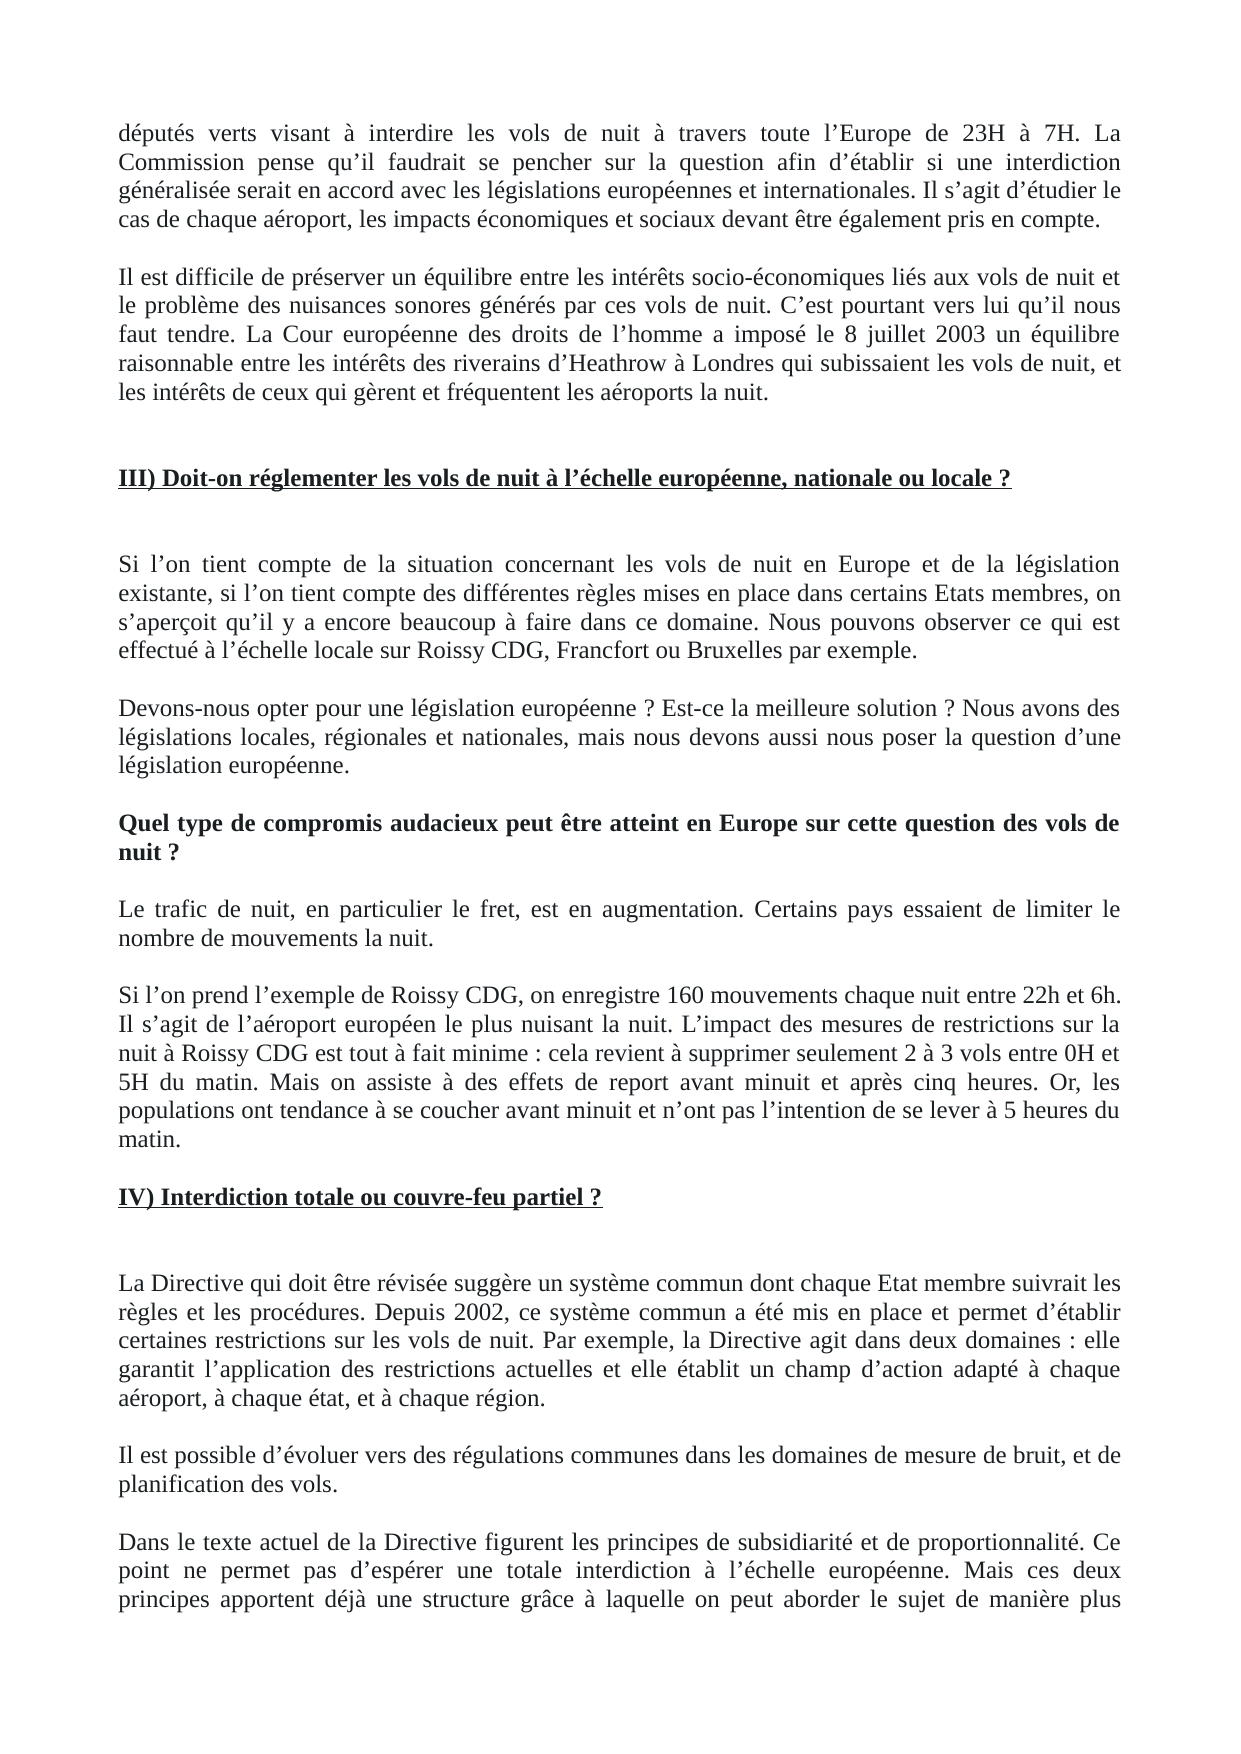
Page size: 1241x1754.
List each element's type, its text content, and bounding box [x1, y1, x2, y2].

list Si l’on prend l’exemple de Roissy CDG, on enregistre 160 mouvements chaque nuit entre 22h et 6h. Il s’agit de l’aéroport européen le plus nuisant la nuit. L’impact des mesures de restrictions sur la nuit à Roissy CDG est tout à fait minime : cela revient à supprimer seulement 2 à 3 vols entre 0H et 5H du matin. Mais on assiste à des effets de report avant minuit et après cinq heures. Or, les populations ont tendance à se coucher avant minuit et n’ont pas l’intention de se lever à 5 heures du matin. IV) Interdiction totale ou couvre-feu partiel ? [118, 952, 1122, 1211]
list Quel type de compromis audacieux peut être atteint en Europe sur cette question des vols de nuit ? [118, 779, 1122, 866]
list La Directive qui doit être révisée suggère un système commun dont chaque Etat membre suivrait les règles et les procédures. Depuis 2002, ce système commun a été mis en place et permet d’établir certaines restrictions sur les vols de nuit. Par exemple, la Directive agit dans deux domaines : elle garantit l’application des restrictions actuelles et elle établit un champ d’action adapté à chaque aéroport, à chaque état, et à chaque région. [118, 1211, 1122, 1412]
list Si l’on tient compte de la situation concernant les vols de nuit en Europe et de la législation existante, si l’on tient compte des différentes règles mises en place dans certains Etats membres, on s’aperçoit qu’il y a encore beaucoup à faire dans ce domaine. Nous pouvons observer ce qui est effectué à l’échelle locale sur Roissy CDG, Francfort ou Bruxelles par exemple. [118, 492, 1122, 664]
list députés verts visant à interdire les vols de nuit à travers toute l’Europe de 23H à 7H. La Commission pense qu’il faudrait se pencher sur la question afin d’établir si une interdiction généralisée serait en accord avec les législations européennes et internationales. Il s’agit d’étudier le cas de chaque aéroport, les impacts économiques et sociaux devant être également pris en compte. [118, 118, 1122, 233]
list Il est difficile de préserver un équilibre entre les intérêts socio-économiques liés aux vols de nuit et le problème des nuisances sonores générés par ces vols de nuit. C’est pourtant vers lui qu’il nous faut tendre. La Cour européenne des droits de l’homme a imposé le 8 juillet 2003 un équilibre raisonnable entre les intérêts des riverains d’Heathrow à Londres qui subissaient les vols de nuit, et les intérêts de ceux qui gèrent et fréquentent les aéroports la nuit. [118, 233, 1122, 406]
list Le trafic de nuit, en particulier le fret, est en augmentation. Certains pays essaient de limiter le nombre de mouvements la nuit. [118, 866, 1122, 952]
list Devons-nous opter pour une législation européenne ? Est-ce la meilleure solution ? Nous avons des législations locales, régionales et nationales, mais nous devons aussi nous poser la question d’une législation européenne. [118, 664, 1122, 779]
list Il est possible d’évoluer vers des régulations communes dans les domaines de mesure de bruit, et de planification des vols. [118, 1412, 1122, 1498]
list III) Doit-on réglementer les vols de nuit à l’échelle européenne, nationale ou locale ? [118, 406, 1122, 492]
list Dans le texte actuel de la Directive figurent les principes de subsidiarité et de proportionnalité. Ce point ne permet pas d’espérer une totale interdiction à l’échelle européenne. Mais ces deux principes apportent déjà une structure grâce à laquelle on peut aborder le sujet de manière plus [118, 1498, 1122, 1613]
